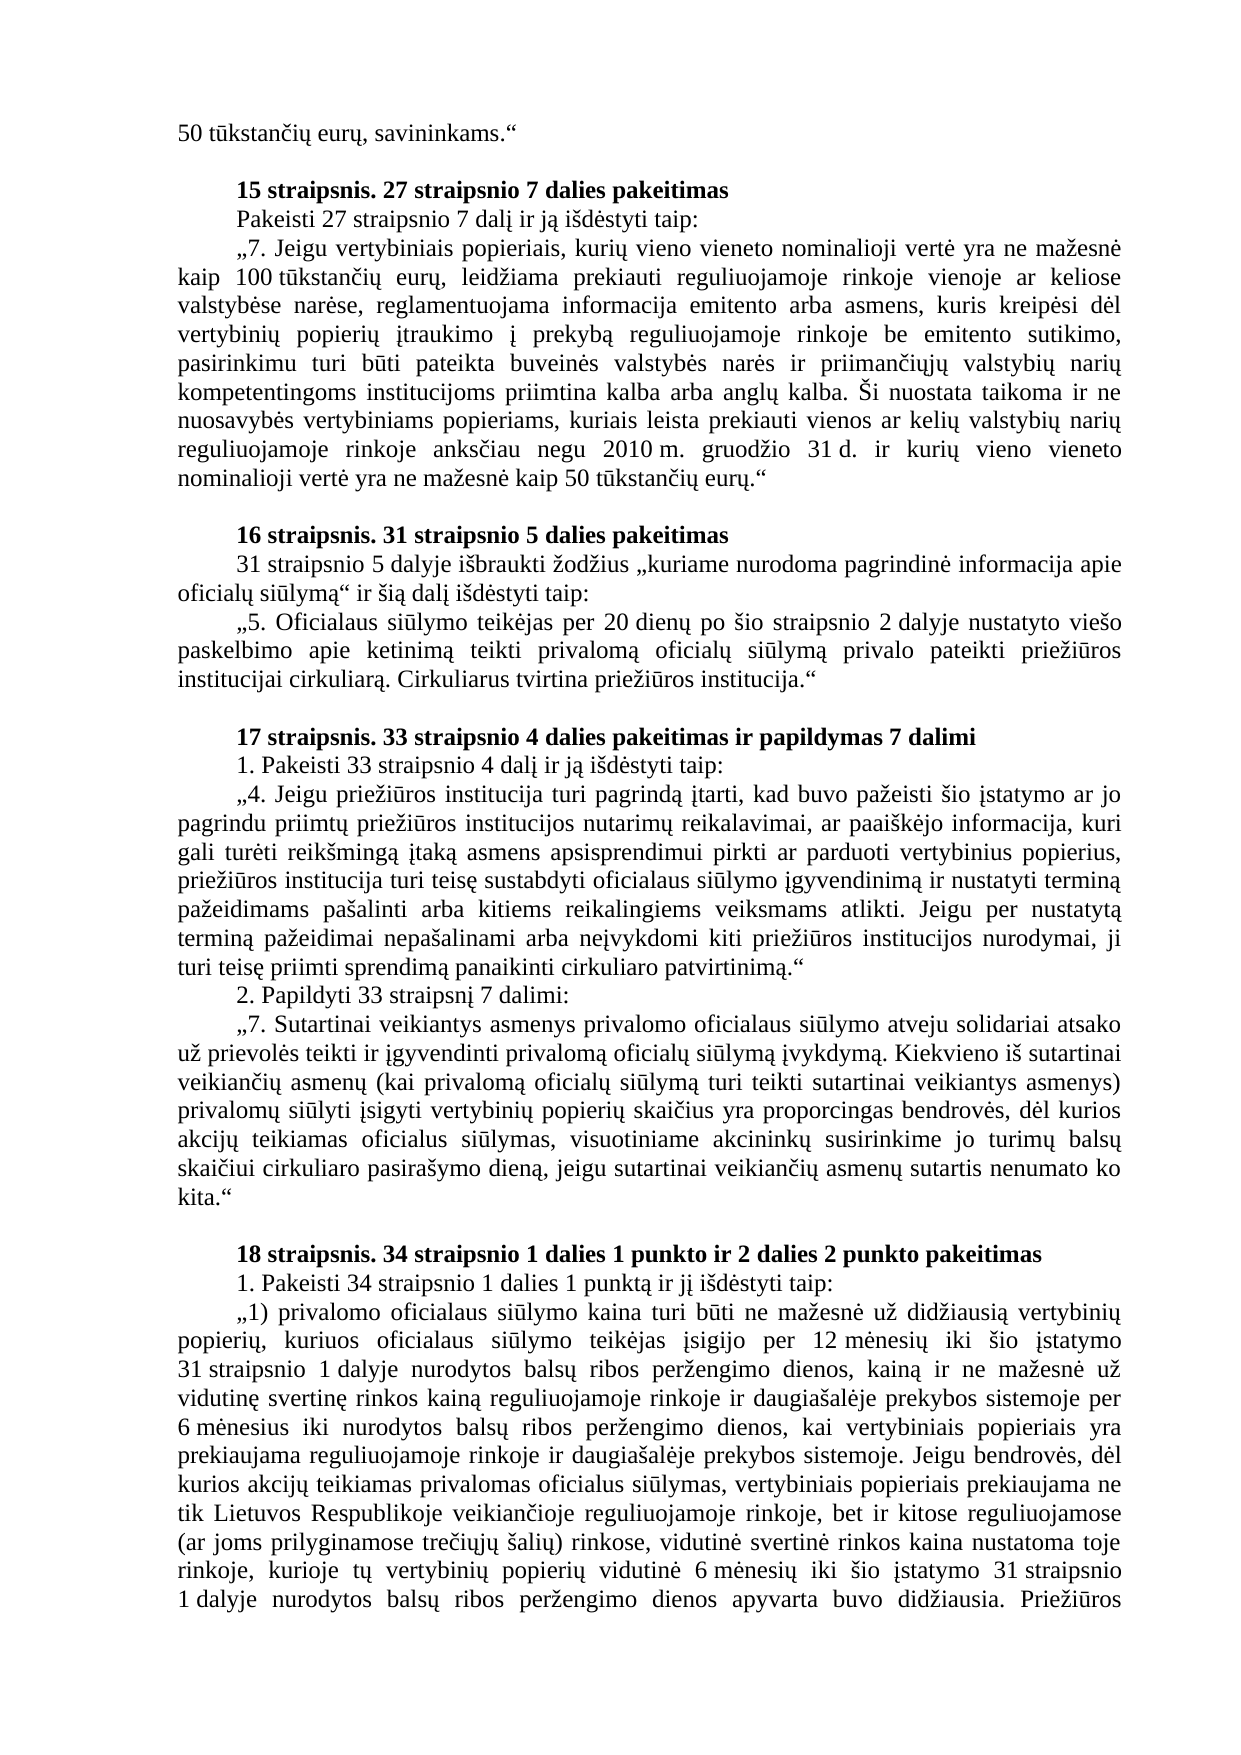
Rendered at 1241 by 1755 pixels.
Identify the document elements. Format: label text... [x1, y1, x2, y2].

text 18 straipsnis. 34 straipsnio 1 dalies 1 punkto ir 2 dalies 2 punkto pakeitimas [177, 1239, 1122, 1268]
text 17 straipsnis. 33 straipsnio 4 dalies pakeitimas ir papildymas 7 dalimi [177, 722, 1122, 751]
text „4. Jeigu priežiūros institucija turi pagrindą įtarti, kad buvo pažeisti šio įstatymo ar jo pagrindu priimtų priežiūros institucijos nutarimų reikalavimai, ar paaiškėjo informacija, kuri gali turėti reikšmingą įtaką asmens apsisprendimui pirkti ar parduoti vertybinius popierius, priežiūros institucija turi teisę sustabdyti oficialaus siūlymo įgyvendinimą ir nustatyti terminą pažeidimams pašalinti arba kitiems reikalingiems veiksmams atlikti. Jeigu per nustatytą terminą pažeidimai nepašalinami arba neįvykdomi kiti priežiūros institucijos nurodymai, ji turi teisę priimti sprendimą panaikinti cirkuliaro patvirtinimą.“ [177, 779, 1122, 981]
text 50 tūkstančių eurų, savininkams.“ [177, 118, 1122, 147]
text 2. Papildyti 33 straipsnį 7 dalimi: [177, 981, 1122, 1009]
text „7. Jeigu vertybiniais popieriais, kurių vieno vieneto nominalioji vertė yra ne mažesnė kaip 100 tūkstančių eurų, leidžiama prekiauti reguliuojamoje rinkoje vienoje ar keliose valstybėse narėse, reglamentuojama informacija emitento arba asmens, kuris kreipėsi dėl vertybinių popierių įtraukimo į prekybą reguliuojamoje rinkoje be emitento sutikimo, pasirinkimu turi būti pateikta buveinės valstybės narės ir priimančiųjų valstybių narių kompetentingoms institucijoms priimtina kalba arba anglų kalba. Ši nuostata taikoma ir ne nuosavybės vertybiniams popieriams, kuriais leista prekiauti vienos ar kelių valstybių narių reguliuojamoje rinkoje anksčiau negu 2010 m. gruodžio 31 d. ir kurių vieno vieneto nominalioji vertė yra ne mažesnė kaip 50 tūkstančių eurų.“ [177, 233, 1122, 492]
text 16 straipsnis. 31 straipsnio 5 dalies pakeitimas [177, 521, 1122, 549]
text „5. Oficialaus siūlymo teikėjas per 20 dienų po šio straipsnio 2 dalyje nustatyto viešo paskelbimo apie ketinimą teikti privalomą oficialų siūlymą privalo pateikti priežiūros institucijai cirkuliarą. Cirkuliarus tvirtina priežiūros institucija.“ [177, 607, 1122, 693]
text „7. Sutartinai veikiantys asmenys privalomo oficialaus siūlymo atveju solidariai atsako už prievolės teikti ir įgyvendinti privalomą oficialų siūlymą įvykdymą. Kiekvieno iš sutartinai veikiančių asmenų (kai privalomą oficialų siūlymą turi teikti sutartinai veikiantys asmenys) privalomų siūlyti įsigyti vertybinių popierių skaičius yra proporcingas bendrovės, dėl kurios akcijų teikiamas oficialus siūlymas, visuotiniame akcininkų susirinkime jo turimų balsų skaičiui cirkuliaro pasirašymo dieną, jeigu sutartinai veikiančių asmenų sutartis nenumato ko kita.“ [177, 1009, 1122, 1211]
text 1. Pakeisti 33 straipsnio 4 dalį ir ją išdėstyti taip: [177, 751, 1122, 779]
text 15 straipsnis. 27 straipsnio 7 dalies pakeitimas [177, 176, 1122, 204]
text „1) privalomo oficialaus siūlymo kaina turi būti ne mažesnė už didžiausią vertybinių popierių, kuriuos oficialaus siūlymo teikėjas įsigijo per 12 mėnesių iki šio įstatymo 31 straipsnio 1 dalyje nurodytos balsų ribos peržengimo dienos, kainą ir ne mažesnė už vidutinę svertinę rinkos kainą reguliuojamoje rinkoje ir daugiašalėje prekybos sistemoje per 6 mėnesius iki nurodytos balsų ribos peržengimo dienos, kai vertybiniais popieriais yra prekiaujama reguliuojamoje rinkoje ir daugiašalėje prekybos sistemoje. Jeigu bendrovės, dėl kurios akcijų teikiamas privalomas oficialus siūlymas, vertybiniais popieriais prekiaujama ne tik Lietuvos Respublikoje veikiančioje reguliuojamoje rinkoje, bet ir kitose reguliuojamose (ar joms prilyginamose trečiųjų šalių) rinkose, vidutinė svertinė rinkos kaina nustatoma toje rinkoje, kurioje tų vertybinių popierių vidutinė 6 mėnesių iki šio įstatymo 31 straipsnio 1 dalyje nurodytos balsų ribos peržengimo dienos apyvarta buvo didžiausia. Priežiūros [177, 1297, 1122, 1613]
text 1. Pakeisti 34 straipsnio 1 dalies 1 punktą ir jį išdėstyti taip: [177, 1268, 1122, 1297]
text 31 straipsnio 5 dalyje išbraukti žodžius „kuriame nurodoma pagrindinė informacija apie oficialų siūlymą“ ir šią dalį išdėstyti taip: [177, 549, 1122, 607]
text Pakeisti 27 straipsnio 7 dalį ir ją išdėstyti taip: [177, 204, 1122, 233]
